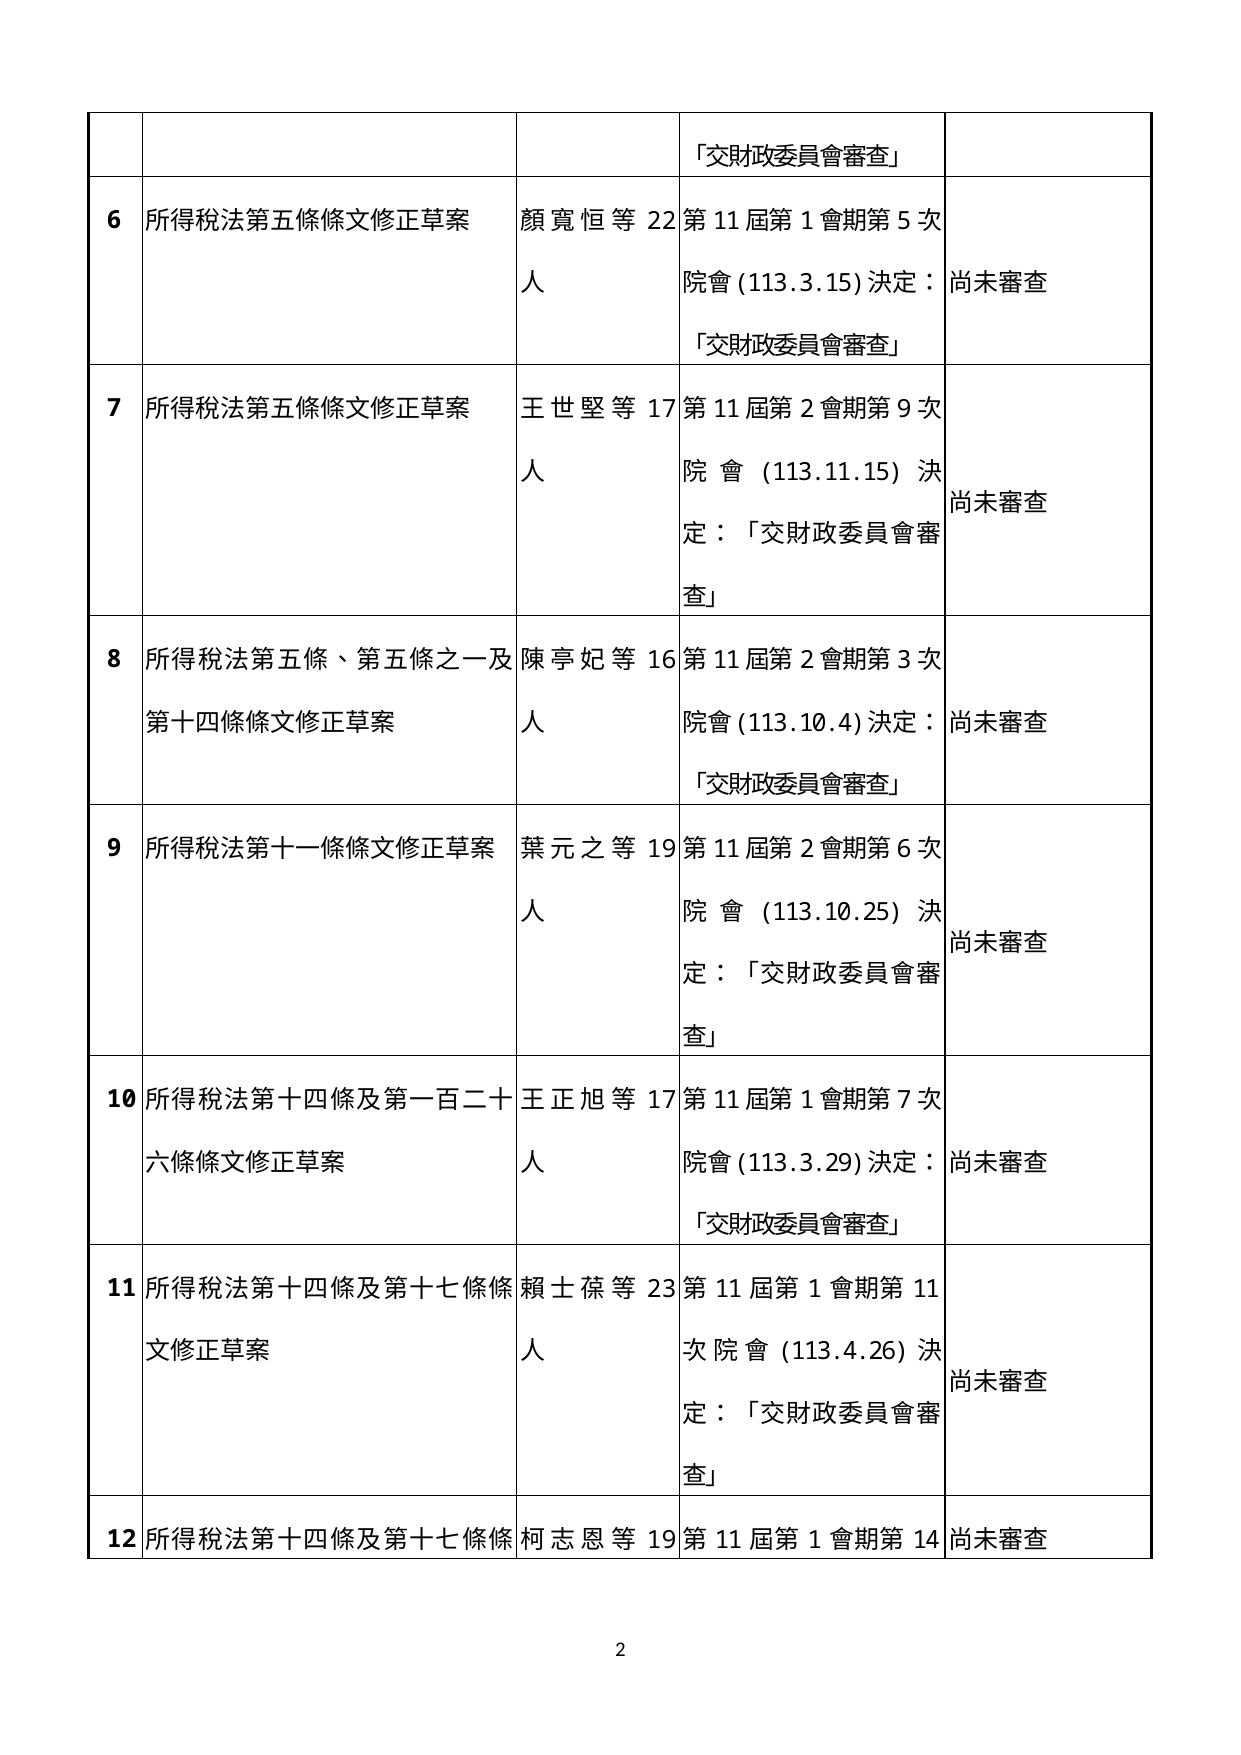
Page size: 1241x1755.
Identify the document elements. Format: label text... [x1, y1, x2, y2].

table_cell 第11屆第2會期第9次院會(113.11.15)決定：「交財政委員會審查」 [680, 365, 944, 615]
table_cell [90, 1496, 142, 1558]
table_cell 第11屆第1會期第7次院會(113.3.29)決定：「交財政委員會審查」 [680, 1056, 944, 1243]
table_cell [90, 1056, 142, 1243]
table_cell 第11屆第1會期第14 [680, 1496, 944, 1558]
table_cell 「交財政委員會審查」 [680, 113, 944, 176]
table_cell 顏寬恒等22人 [517, 177, 679, 364]
table_cell [90, 616, 142, 804]
table_cell 陳亭妃等16人 [517, 616, 679, 804]
table_cell 所得稅法第五條條文修正草案 [143, 365, 516, 615]
table_cell 葉元之等19人 [517, 805, 679, 1055]
table_cell 第11屆第2會期第6次院會(113.10.25)決定：「交財政委員會審查」 [680, 805, 944, 1055]
table_cell 尚未審查 [946, 177, 1150, 364]
table_cell 王正旭等17人 [517, 1056, 679, 1243]
table_cell 尚未審查 [946, 1245, 1150, 1494]
table_cell 尚未審查 [946, 1056, 1150, 1243]
table_cell [90, 805, 142, 1055]
table_cell 所得稅法第十四條及第一百二十六條條文修正草案 [143, 1056, 516, 1243]
table_cell [90, 365, 142, 615]
table_cell 第11屆第1會期第5次院會(113.3.15)決定：「交財政委員會審查」 [680, 177, 944, 364]
table_cell 尚未審查 [946, 365, 1150, 615]
table_cell 所得稅法第五條條文修正草案 [143, 177, 516, 364]
table_cell [90, 177, 142, 364]
table_cell 柯志恩等19 [517, 1496, 679, 1558]
table_cell 尚未審查 [946, 805, 1150, 1055]
table_cell [946, 113, 1150, 176]
table_cell [90, 113, 142, 176]
table_cell 所得稅法第十四條及第十七條條文修正草案 [143, 1245, 516, 1494]
table_cell 第11屆第1會期第11次院會(113.4.26)決定：「交財政委員會審查」 [680, 1245, 944, 1494]
table_cell 王世堅等17人 [517, 365, 679, 615]
table_cell 所得稅法第五條、第五條之一及第十四條條文修正草案 [143, 616, 516, 804]
table_cell [517, 113, 679, 176]
table_cell [90, 1245, 142, 1494]
table_cell 所得稅法第十一條條文修正草案 [143, 805, 516, 1055]
table_cell 賴士葆等23人 [517, 1245, 679, 1494]
table_cell 尚未審查 [946, 616, 1150, 804]
table_cell 第11屆第2會期第3次院會(113.10.4)決定：「交財政委員會審查」 [680, 616, 944, 804]
table_cell [143, 113, 516, 176]
table_cell 尚未審查 [946, 1496, 1150, 1558]
table_cell 所得稅法第十四條及第十七條條 [143, 1496, 516, 1558]
